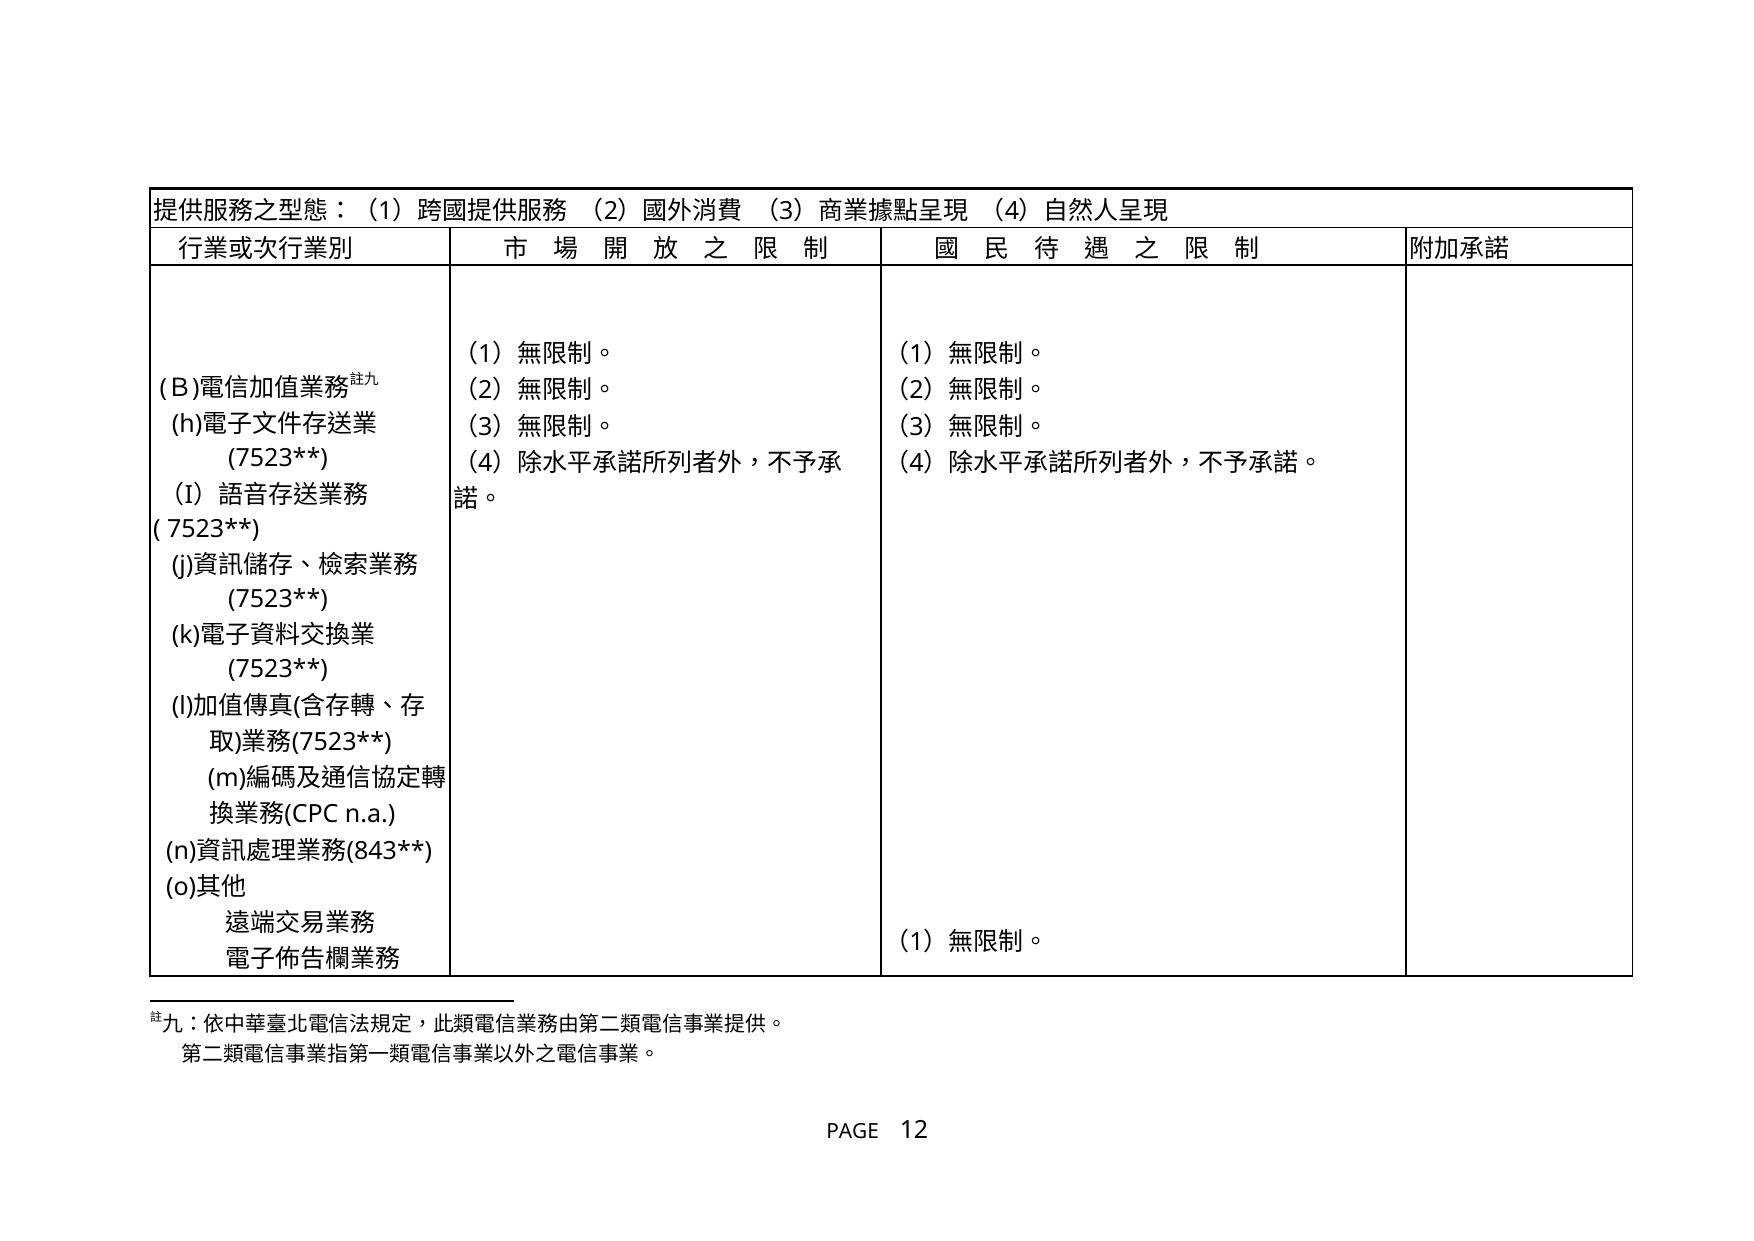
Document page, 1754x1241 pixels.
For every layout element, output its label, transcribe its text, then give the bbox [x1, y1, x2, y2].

table_cell 市 場 開 放 之 限 制 [451, 228, 880, 264]
table_cell (d)電報交換業務(7523**) (e)電報業務( 7522) (f)傳真業務( 7521**, 7529**) (g)出租電路業務(7522**, 7523**) (o)其他： 行動電話(75213*) 無線電叫人(75291*) 中繼式無線電話(7523**,75213*) 行動數據通信(7523**) (Ｂ)電信加值業務九 (h)電子文件存送業(7523**) （I）語音存送業務( 7523**) (j)資訊儲存、檢索業務(7523**) (k)電子資料交換業(7523**) (l)加值傳真(含存轉、存取)業務(7523**) (m)編碼及通信協定轉換業務(CPC n.a.) (n)資訊處理業務(843**) (o)其他 遠端交易業務 電子佈告欄業務 文字處理編輯業務 D. 視聽服務業 (a)錄影帶及電影之製作與行銷服務業(9611**) (b)電影放映服務業(96121) (c)廣播及電視服務業(96131,96132) (d) 錄音服務業 [151, 266, 449, 975]
table_cell （1）無限制。 （2）無限制。 （3）無限制。 （4）除水平承諾所列者外，不予承諾。 [451, 266, 880, 975]
table_cell 行業或次行業別 [151, 228, 449, 264]
table_header 提供服務之型態：（1）跨國提供服務 （2）國外消費 （3）商業據點呈現 （4）自然人呈現 [151, 190, 1632, 227]
table_cell 附加承諾 [1407, 228, 1632, 264]
table_cell [1407, 266, 1632, 975]
table_cell 國 民 待 遇 之 限 制 [882, 228, 1405, 264]
table_cell （1）無限制。 （2）無限制。 （3）無限制。 （4）除水平承諾所列者外，不予承諾。 （1）無限制。 [882, 266, 1405, 975]
